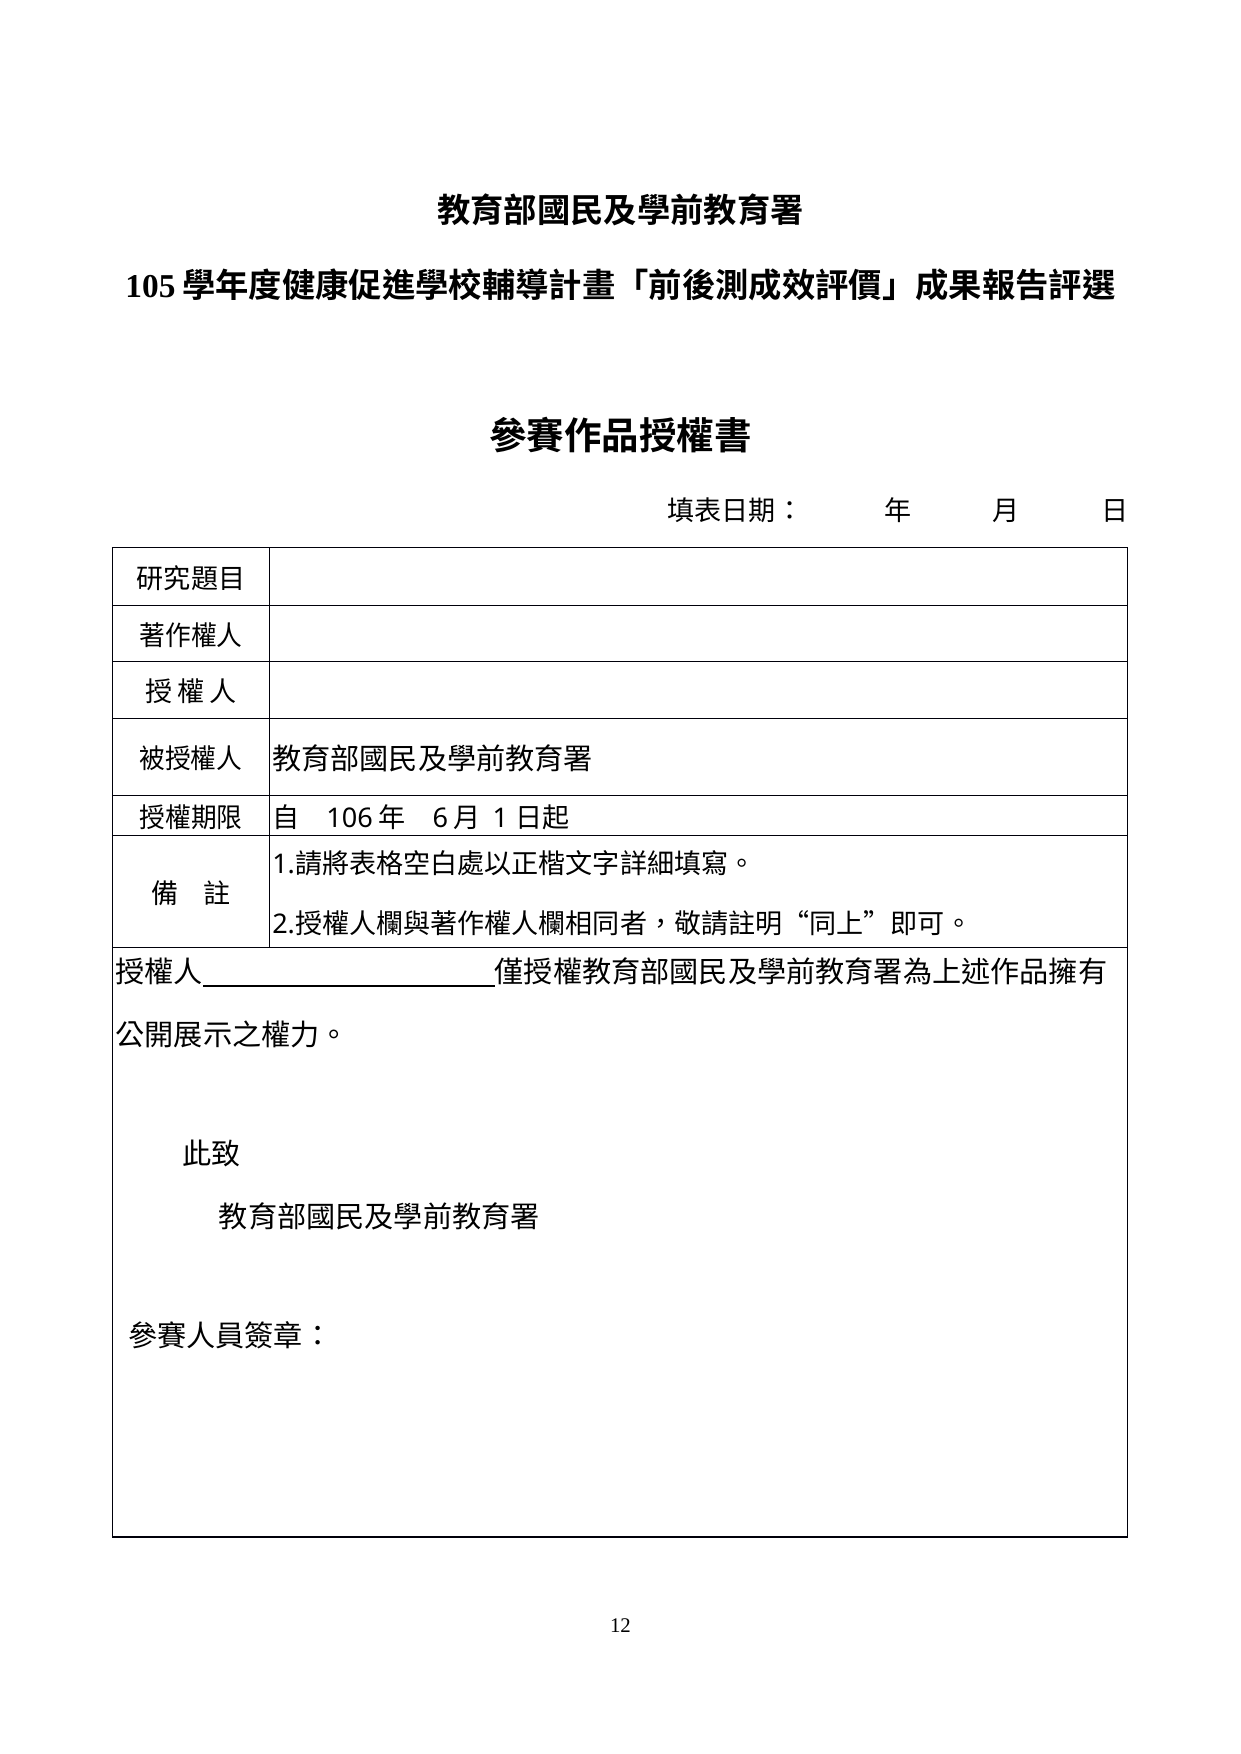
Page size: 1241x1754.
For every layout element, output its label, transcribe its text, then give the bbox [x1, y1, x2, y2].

table_cell 授權人 [113, 662, 269, 718]
table_cell 著作權人 [113, 606, 269, 661]
table_cell 授權期限 [113, 796, 269, 835]
text 105學年度健康促進學校輔導計畫「前後測成效評價」成果報告評選 [112, 239, 1128, 314]
text 教育部國民及學前教育署 [112, 164, 1128, 239]
table_cell 授權人 僅授權教育部國民及學前教育署為上述作品擁有公開展示之權力。 此致 教育部國民及學前教育署 參賽人員簽章： [113, 948, 1127, 1536]
table_header 研究題目 [113, 548, 269, 605]
table_cell 教育部國民及學前教育署 [270, 719, 1127, 795]
table_cell 被授權人 [113, 719, 269, 795]
table_cell 1.請將表格空白處以正楷文字詳細填寫。 2.授權人欄與著作權人欄相同者，敬請註明“同上”即可。 [270, 836, 1127, 947]
text 參賽作品授權書 [112, 389, 1128, 464]
table_cell [270, 606, 1127, 661]
text 填表日期： 年 月 日 [112, 464, 1128, 539]
table_cell 備註 [113, 836, 269, 947]
table_cell [270, 662, 1127, 718]
table_header [270, 548, 1127, 605]
table_cell 自 106年 6月 1 日起 [270, 796, 1127, 835]
